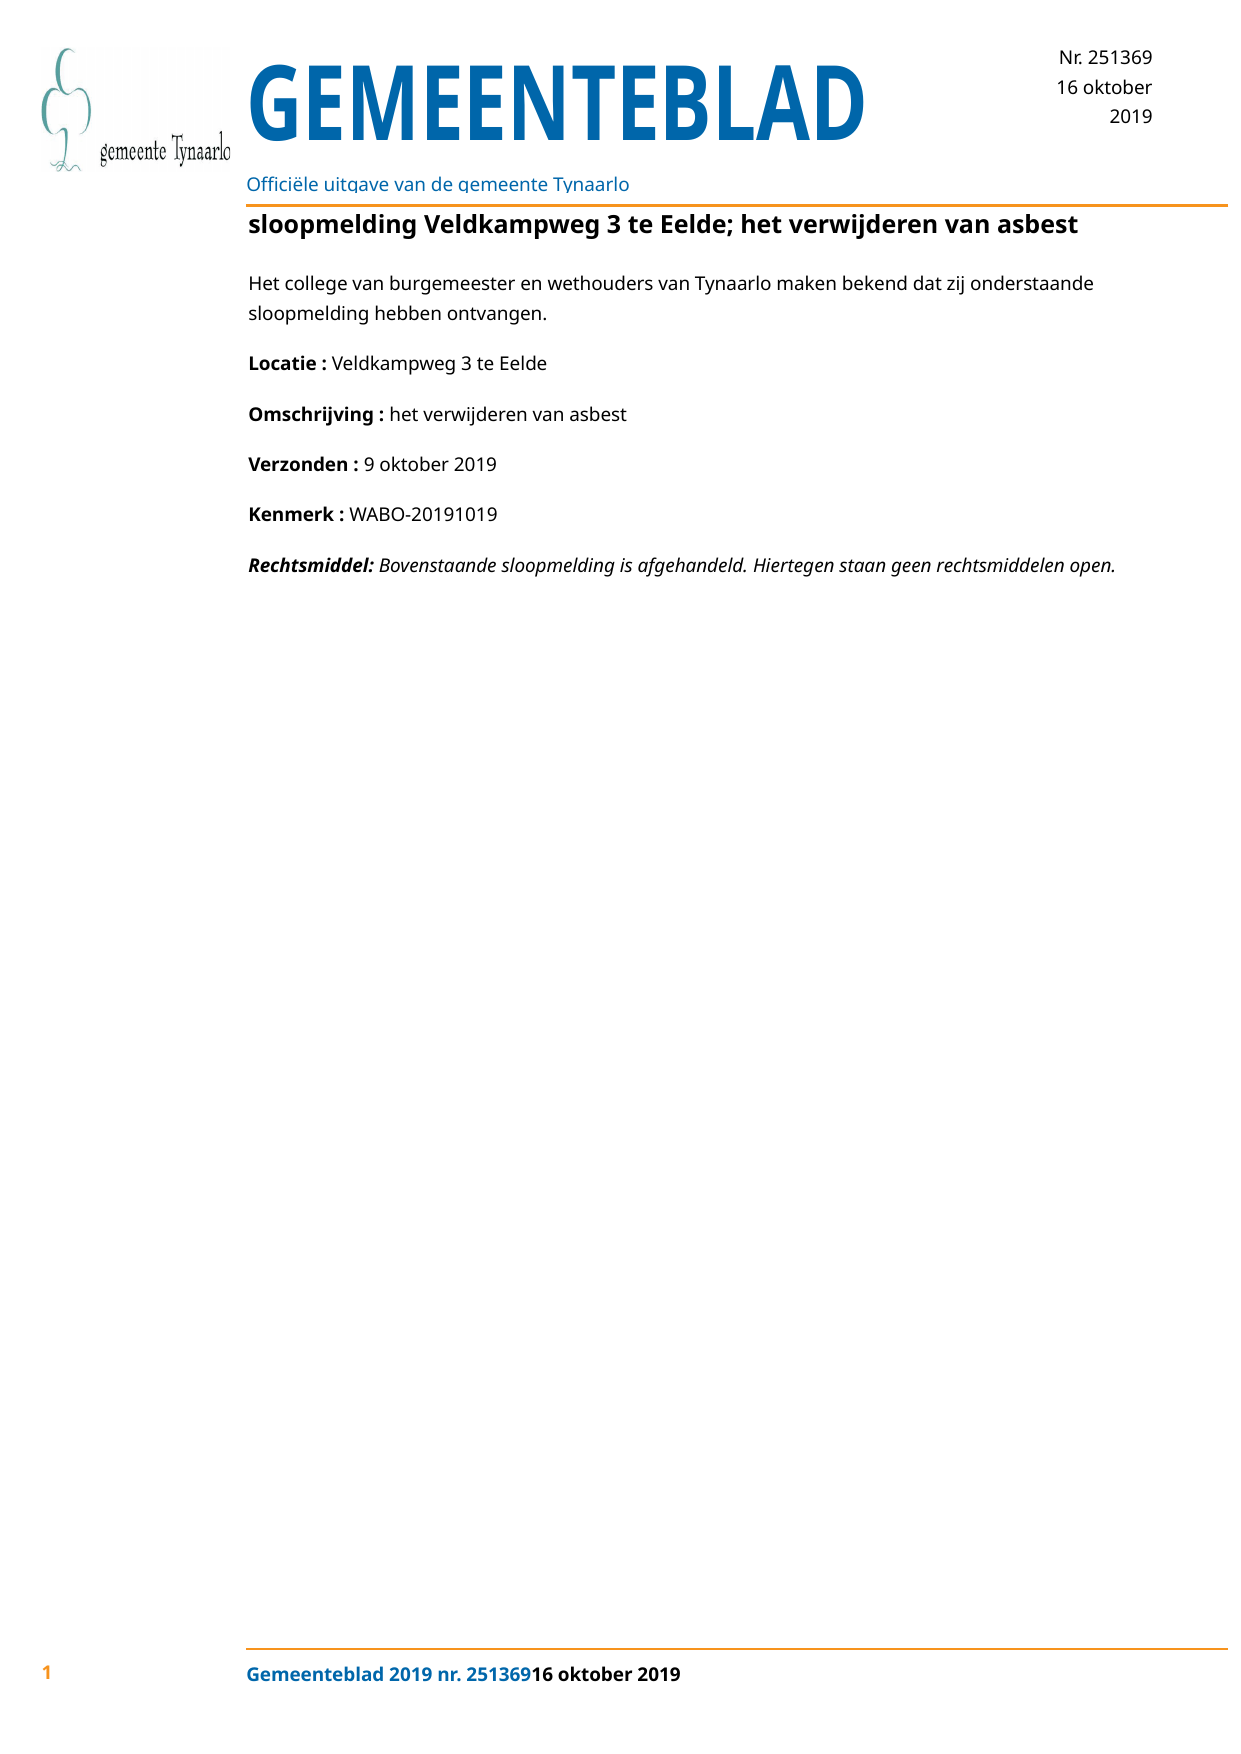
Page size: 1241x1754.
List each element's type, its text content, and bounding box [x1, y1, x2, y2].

text Rechtsmiddel: Bovenstaande sloopmelding is afgehandeld. Hiertegen staan geen rechtsmiddelen open. [248, 552, 1152, 578]
text Kenmerk : WABO-20191019 [248, 502, 1152, 527]
text Verzonden : 9 oktober 2019 [248, 451, 1152, 477]
text Het college van burgemeester en wethouders van Tynaarlo maken bekend dat zij onderstaande sloopmelding hebben ontvangen. [248, 270, 1152, 326]
text Omschrijving : het verwijderen van asbest [248, 401, 1152, 426]
text sloopmelding Veldkampweg 3 te Eelde; het verwijderen van asbest [248, 207, 1152, 241]
picture [41, 47, 231, 172]
text Locatie : Veldkampweg 3 te Eelde [248, 350, 1152, 376]
